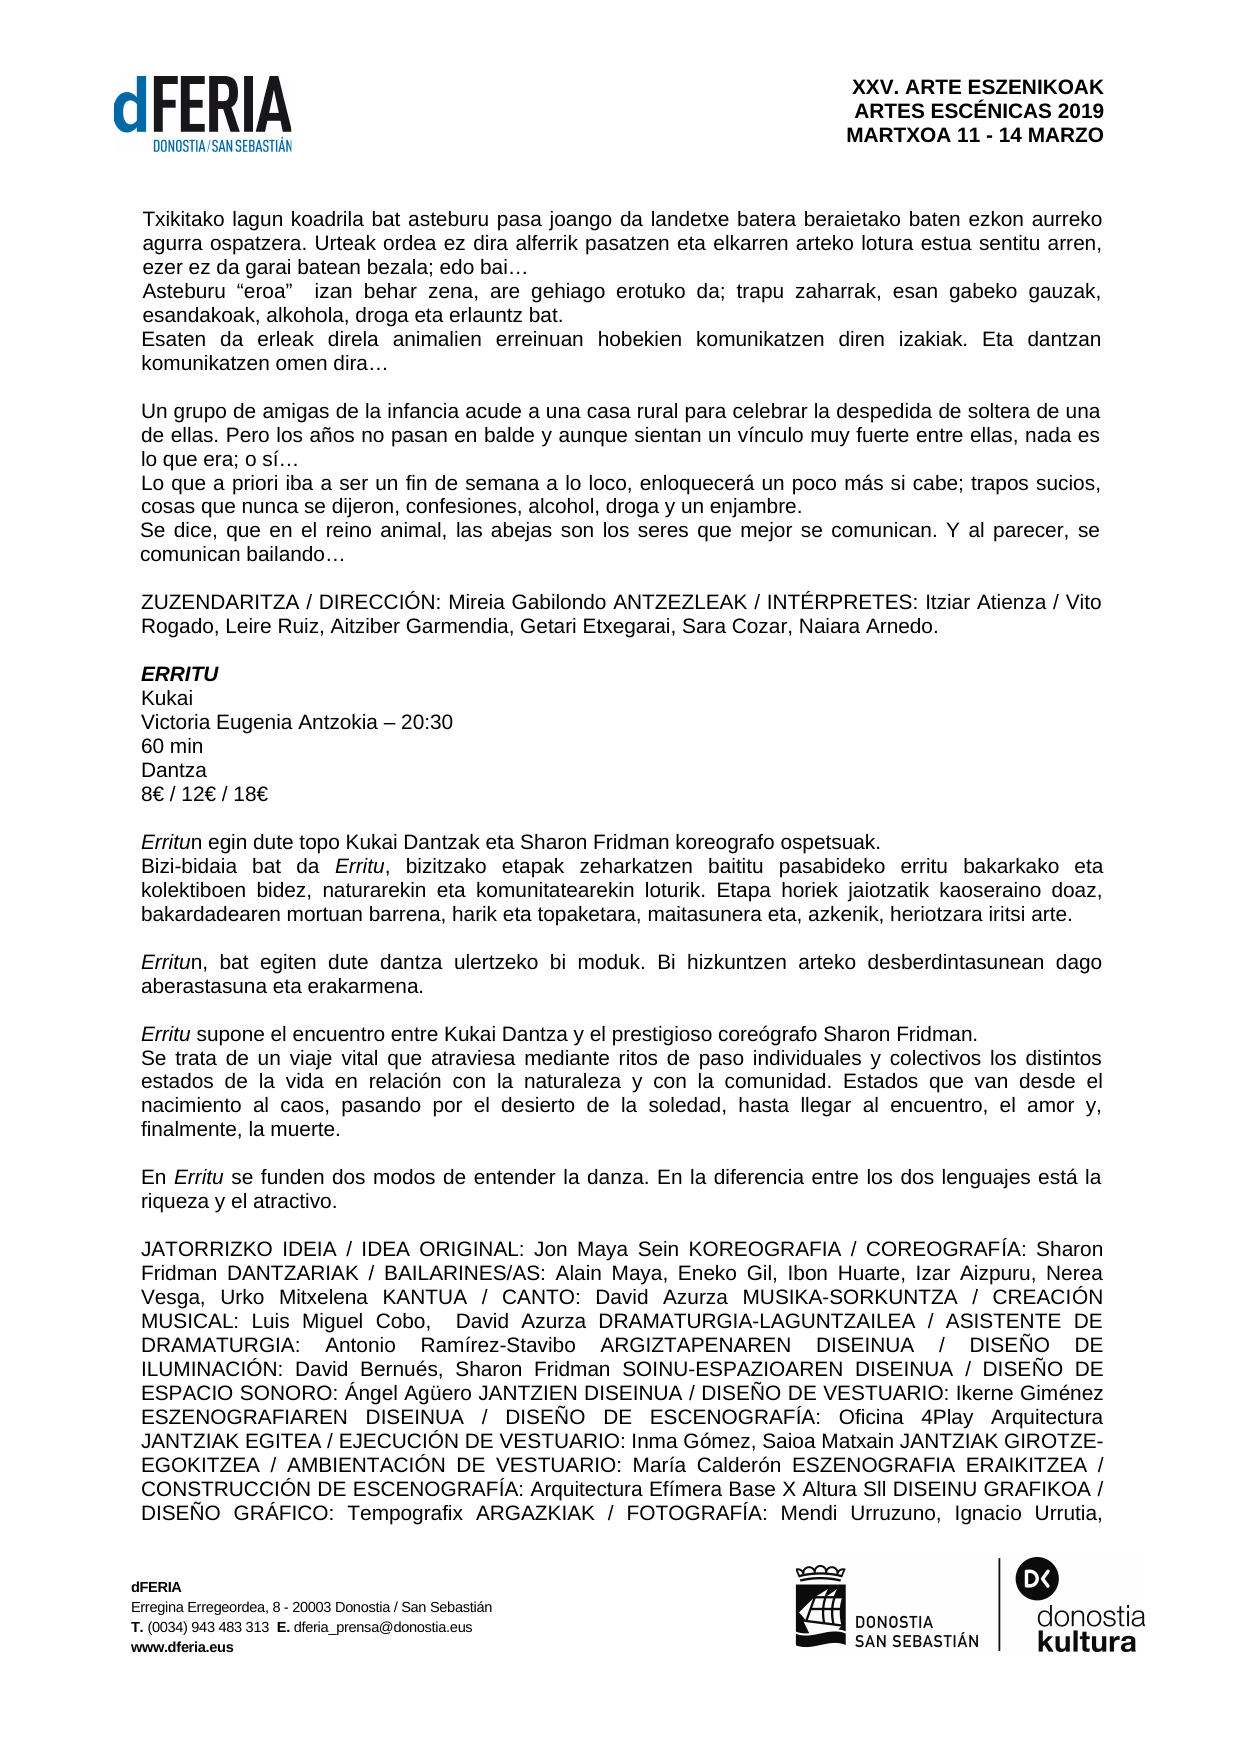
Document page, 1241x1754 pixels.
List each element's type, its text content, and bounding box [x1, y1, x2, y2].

text Lo que a priori iba a ser un fin de semana a lo loco, enloquecerá un poco más si cabe; trapos sucios, cosas que nunca se dijeron, confesiones, alcohol, droga y un enjambre. [141, 470, 1102, 518]
text Se dice, que en el reino animal, las abejas son los seres que mejor se comunican. Y al parecer, se comunican bailando… [140, 518, 1102, 566]
text Erritun, bat egiten dute dantza ulertzeko bi moduk. Bi hizkuntzen arteko desberdintasunean dago aberastasuna eta erakarmena. [141, 949, 1104, 997]
text Dantza [141, 758, 1104, 782]
text Erritun egin dute topo Kukai Dantzak eta Sharon Fridman koreografo ospetsuak. [141, 830, 1104, 854]
text Victoria Eugenia Antzokia – 20:30 [141, 710, 1104, 734]
text JATORRIZKO IDEIA / IDEA ORIGINAL: Jon Maya Sein KOREOGRAFIA / COREOGRAFÍA: Sharon Fridman DANTZARIAK / BAILARINES/AS: Alain Maya, Eneko Gil, Ibon Huarte, Izar Aizpuru, Nerea Vesga, Urko Mitxelena KANTUA / CANTO: David Azurza MUSIKA-SORKUNTZA / CREACIÓN MUSICAL: Luis Miguel Cobo, David Azurza DRAMATURGIA-LAGUNTZAILEA / ASISTENTE DE DRAMATURGIA: Antonio Ramírez-Stavibo ARGIZTAPENAREN DISEINUA / DISEÑO DE ILUMINACIÓN: David Bernués, Sharon Fridman SOINU-ESPAZIOAREN DISEINUA / DISEÑO DE ESPACIO SONORO: Ángel Agüero JANTZIEN DISEINUA / DISEÑO DE VESTUARIO: Ikerne Giménez ESZENOGRAFIAREN DISEINUA / DISEÑO DE ESCENOGRAFÍA: Oficina 4Play Arquitectura JANTZIAK EGITEA / EJECUCIÓN DE VESTUARIO: Inma Gómez, Saioa Matxain JANTZIAK GIROTZE-EGOKITZEA / AMBIENTACIÓN DE VESTUARIO: María Calderón ESZENOGRAFIA ERAIKITZEA / CONSTRUCCIÓN DE ESCENOGRAFÍA: Arquitectura Efímera Base X Altura Sll DISEINU GRAFIKOA / DISEÑO GRÁFICO: Tempografix ARGAZKIAK / FOTOGRAFÍA: Mendi Urruzuno, Ignacio Urrutia, [141, 1237, 1104, 1524]
text Esaten da erleak direla animalien erreinuan hobekien komunikatzen diren izakiak. Eta dantzan komunikatzen omen dira… [141, 327, 1102, 374]
text Txikitako lagun koadrila bat asteburu pasa joango da landetxe batera beraietako baten ezkon aurreko agurra ospatzera. Urteak ordea ez dira alferrik pasatzen eta elkarren arteko lotura estua sentitu arren, ezer ez da garai batean bezala; edo bai… [142, 207, 1104, 279]
text Kukai [141, 686, 1104, 710]
text 8€ / 12€ / 18€ [141, 782, 1104, 806]
text Erritu supone el encuentro entre Kukai Dantza y el prestigioso coreógrafo Sharon Fridman. [141, 1021, 1104, 1045]
text ERRITU [141, 662, 1104, 686]
text Se trata de un viaje vital que atraviesa mediante ritos de paso individuales y colectivos los distintos estados de la vida en relación con la naturaleza y con la comunidad. Estados que van desde el nacimiento al caos, pasando por el desierto de la soledad, hasta llegar al encuentro, el amor y, finalmente, la muerte. [141, 1045, 1104, 1141]
picture [795, 1557, 1146, 1652]
text En Erritu se funden dos modos de entender la danza. En la diferencia entre los dos lenguajes está la riqueza y el atractivo. [141, 1165, 1104, 1213]
text Asteburu “eroa” izan behar zena, are gehiago erotuko da; trapu zaharrak, esan gabeko gauzak, esandakoak, alkohola, droga eta erlauntz bat. [142, 279, 1102, 327]
text Un grupo de amigas de la infancia acude a una casa rural para celebrar la despedida de soltera de una de ellas. Pero los años no pasan en balde y aunque sientan un vínculo muy fuerte entre ellas, nada es lo que era; o sí… [141, 398, 1102, 470]
text Bizi-bidaia bat da Erritu, bizitzako etapak zeharkatzen baititu pasabideko erritu bakarkako eta kolektiboen bidez, naturarekin eta komunitatearekin loturik. Etapa horiek jaiotzatik kaoseraino doaz, bakardadearen mortuan barrena, harik eta topaketara, maitasunera eta, azkenik, heriotzara iritsi arte. [141, 854, 1104, 926]
picture [113, 76, 292, 152]
text 60 min [141, 734, 1104, 758]
text ZUZENDARITZA / DIRECCIÓN: Mireia Gabilondo ANTZEZLEAK / INTÉRPRETES: Itziar Atienza / Vito Rogado, Leire Ruiz, Aitziber Garmendia, Getari Etxegarai, Sara Cozar, Naiara Arnedo. [141, 590, 1102, 638]
